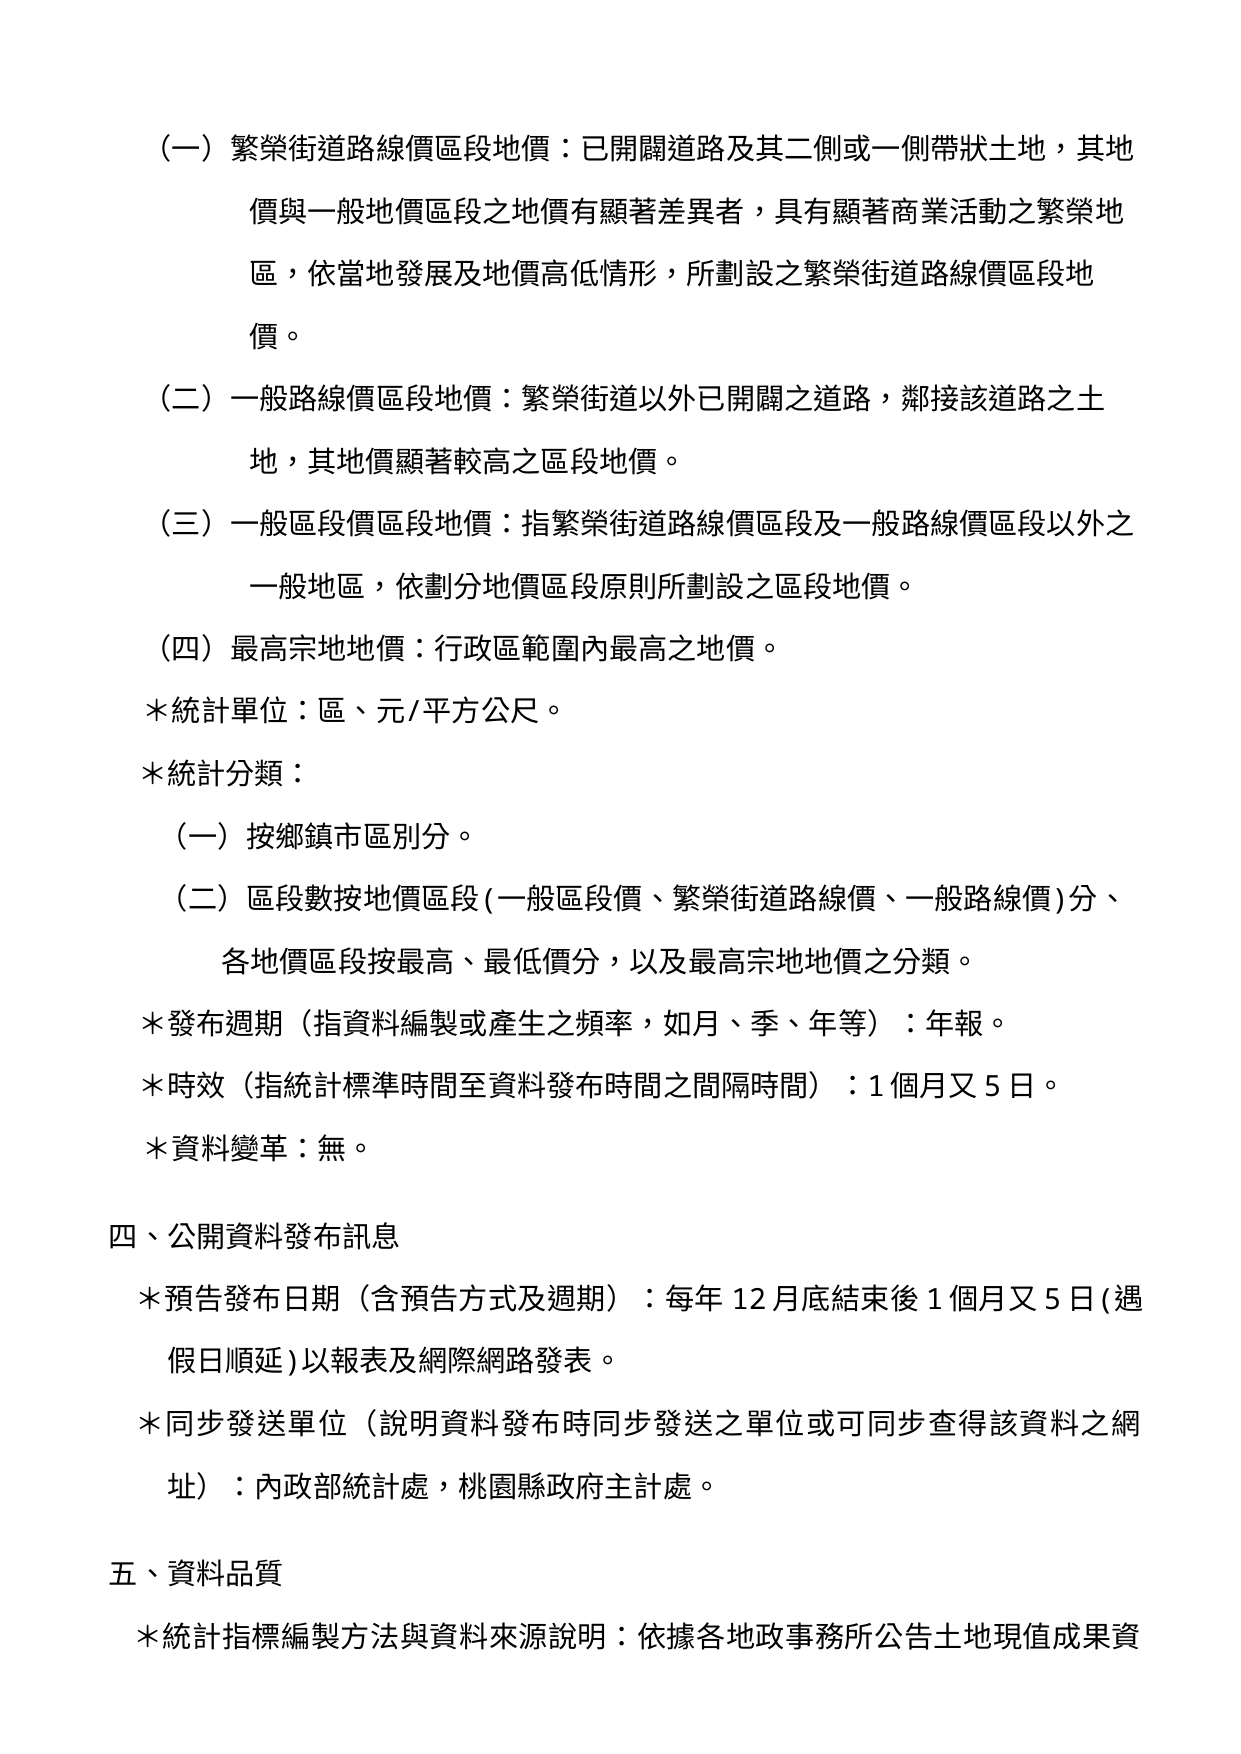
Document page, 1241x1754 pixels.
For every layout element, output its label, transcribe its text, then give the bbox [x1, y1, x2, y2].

table_header （一）繁榮街道路線價區段地價：已開闢道路及其二側或一側帶狀土地，其地價與一般地價區段之地價有顯著差異者，具有顯著商業活動之繁榮地區，依當地發展及地價高低情形，所劃設之繁榮街道路線價區段地價。 （二）一般路線價區段地價：繁榮街道以外已開闢之道路，鄰接該道路之土地，其地價顯著較高之區段地價。 （三）一般區段價區段地價：指繁榮街道路線價區段及一般路線價區段以外之一般地區，依劃分地價區段原則所劃設之區段地價。 （四）最高宗地地價：行政區範圍內最高之地價。 ＊統計單位：區、元/平方公尺。 ＊統計分類： （一）按鄉鎮市區別分。 （二）區段數按地價區段(一般區段價、繁榮街道路線價、一般路線價)分、各地價區段按最高、最低價分，以及最高宗地地價之分類。 ＊發布週期（指資料編製或產生之頻率，如月、季、年等）：年報。 ＊時效（指統計標準時間至資料發布時間之間隔時間）：1個月又5日。 ＊資料變革：無。 四、公開資料發布訊息 ＊預告發布日期（含預告方式及週期）：每年12月底結束後1個月又5日(遇假日順延)以報表及網際網路發表。 ＊同步發送單位（說明資料發布時同步發送之單位或可同步查得該資料之網址）：內政部統計處，桃園縣政府主計處。 五、資料品質 ＊統計指標編製方法與資料來源說明：依據各地政事務所公告土地現值成果資 [98, 105, 1155, 1655]
